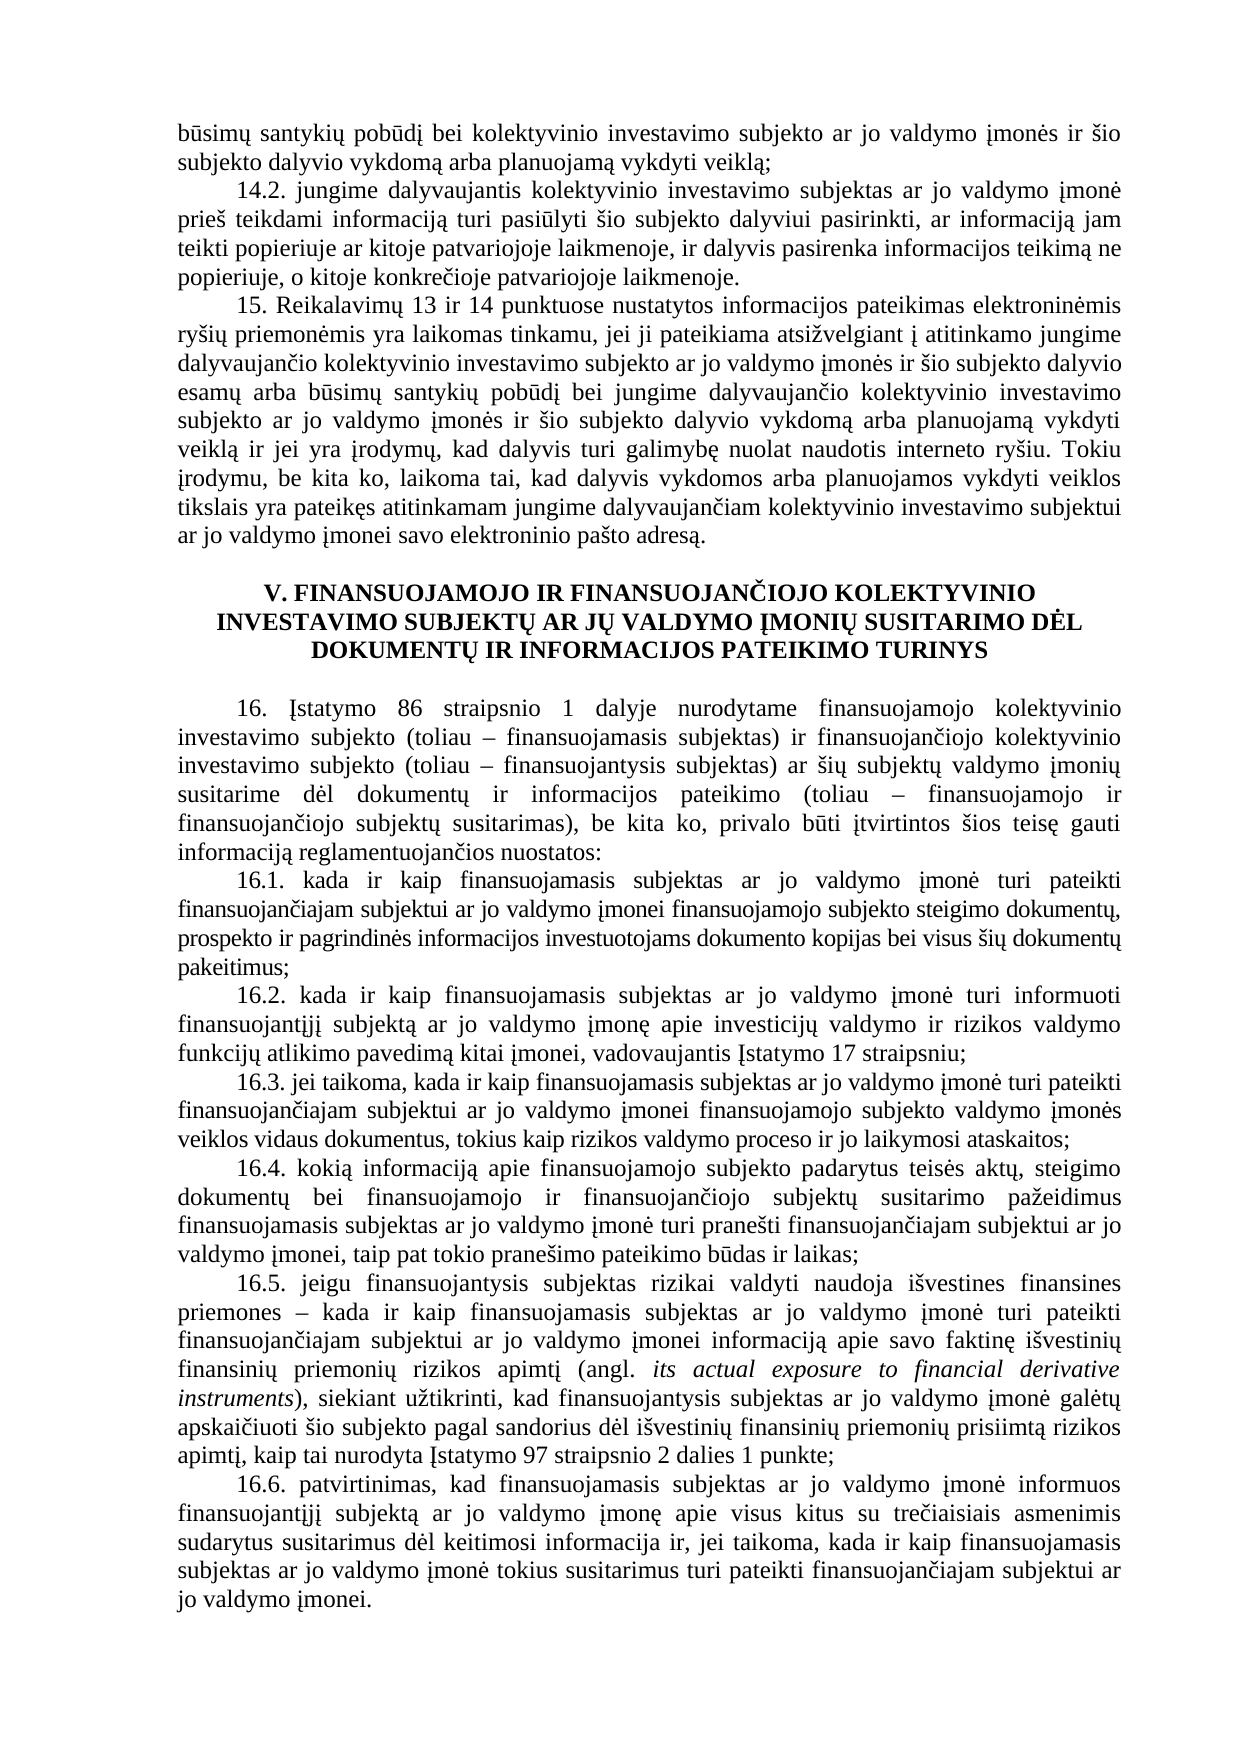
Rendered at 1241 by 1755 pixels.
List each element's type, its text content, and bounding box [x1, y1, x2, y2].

text būsimų santykių pobūdį bei kolektyvinio investavimo subjekto ar jo valdymo įmonės ir šio subjekto dalyvio vykdomą arba planuojamą vykdyti veiklą; [177, 118, 1122, 176]
text 16.3. jei taikoma, kada ir kaip finansuojamasis subjektas ar jo valdymo įmonė turi pateikti finansuojančiajam subjektui ar jo valdymo įmonei finansuojamojo subjekto valdymo įmonės veiklos vidaus dokumentus, tokius kaip rizikos valdymo proceso ir jo laikymosi ataskaitos; [177, 1067, 1122, 1153]
text V. FINANSUOJAMOJO IR FINANSUOJANČIOJO KOLEKTYVINIO INVESTAVIMO SUBJEKTŲ AR JŲ VALDYMO ĮMONIŲ SUSITARIMO DĖL DOKUMENTŲ IR INFORMACIJOS PATEIKIMO TURINYS [177, 578, 1122, 664]
text 16.5. jeigu finansuojantysis subjektas rizikai valdyti naudoja išvestines finansines priemones – kada ir kaip finansuojamasis subjektas ar jo valdymo įmonė turi pateikti finansuojančiajam subjektui ar jo valdymo įmonei informaciją apie savo faktinę išvestinių finansinių priemonių rizikos apimtį (angl. its actual exposure to financial derivative instruments), siekiant užtikrinti, kad finansuojantysis subjektas ar jo valdymo įmonė galėtų apskaičiuoti šio subjekto pagal sandorius dėl išvestinių finansinių priemonių prisiimtą rizikos apimtį, kaip tai nurodyta Įstatymo 97 straipsnio 2 dalies 1 punkte; [177, 1268, 1122, 1469]
text 15. Reikalavimų 13 ir 14 punktuose nustatytos informacijos pateikimas elektroninėmis ryšių priemonėmis yra laikomas tinkamu, jei ji pateikiama atsižvelgiant į atitinkamo jungime dalyvaujančio kolektyvinio investavimo subjekto ar jo valdymo įmonės ir šio subjekto dalyvio esamų arba būsimų santykių pobūdį bei jungime dalyvaujančio kolektyvinio investavimo subjekto ar jo valdymo įmonės ir šio subjekto dalyvio vykdomą arba planuojamą vykdyti veiklą ir jei yra įrodymų, kad dalyvis turi galimybę nuolat naudotis interneto ryšiu. Tokiu įrodymu, be kita ko, laikoma tai, kad dalyvis vykdomos arba planuojamos vykdyti veiklos tikslais yra pateikęs atitinkamam jungime dalyvaujančiam kolektyvinio investavimo subjektui ar jo valdymo įmonei savo elektroninio pašto adresą. [177, 291, 1122, 549]
text 14.2. jungime dalyvaujantis kolektyvinio investavimo subjektas ar jo valdymo įmonė prieš teikdami informaciją turi pasiūlyti šio subjekto dalyviui pasirinkti, ar informaciją jam teikti popieriuje ar kitoje patvariojoje laikmenoje, ir dalyvis pasirenka informacijos teikimą ne popieriuje, o kitoje konkrečioje patvariojoje laikmenoje. [177, 176, 1122, 291]
text 16.4. kokią informaciją apie finansuojamojo subjekto padarytus teisės aktų, steigimo dokumentų bei finansuojamojo ir finansuojančiojo subjektų susitarimo pažeidimus finansuojamasis subjektas ar jo valdymo įmonė turi pranešti finansuojančiajam subjektui ar jo valdymo įmonei, taip pat tokio pranešimo pateikimo būdas ir laikas; [177, 1153, 1122, 1268]
text 16. Įstatymo 86 straipsnio 1 dalyje nurodytame finansuojamojo kolektyvinio investavimo subjekto (toliau – finansuojamasis subjektas) ir finansuojančiojo kolektyvinio investavimo subjekto (toliau – finansuojantysis subjektas) ar šių subjektų valdymo įmonių susitarime dėl dokumentų ir informacijos pateikimo (toliau – finansuojamojo ir finansuojančiojo subjektų susitarimas), be kita ko, privalo būti įtvirtintos šios teisę gauti informaciją reglamentuojančios nuostatos: [177, 693, 1122, 866]
text 16.6. patvirtinimas, kad finansuojamasis subjektas ar jo valdymo įmonė informuos finansuojantįjį subjektą ar jo valdymo įmonę apie visus kitus su trečiaisiais asmenimis sudarytus susitarimus dėl keitimosi informacija ir, jei taikoma, kada ir kaip finansuojamasis subjektas ar jo valdymo įmonė tokius susitarimus turi pateikti finansuojančiajam subjektui ar jo valdymo įmonei. [177, 1469, 1122, 1613]
text 16.2. kada ir kaip finansuojamasis subjektas ar jo valdymo įmonė turi informuoti finansuojantįjį subjektą ar jo valdymo įmonę apie investicijų valdymo ir rizikos valdymo funkcijų atlikimo pavedimą kitai įmonei, vadovaujantis Įstatymo 17 straipsniu; [177, 981, 1122, 1067]
text 16.1. kada ir kaip finansuojamasis subjektas ar jo valdymo įmonė turi pateikti finansuojančiajam subjektui ar jo valdymo įmonei finansuojamojo subjekto steigimo dokumentų, prospekto ir pagrindinės informacijos investuotojams dokumento kopijas bei visus šių dokumentų pakeitimus; [177, 866, 1122, 981]
